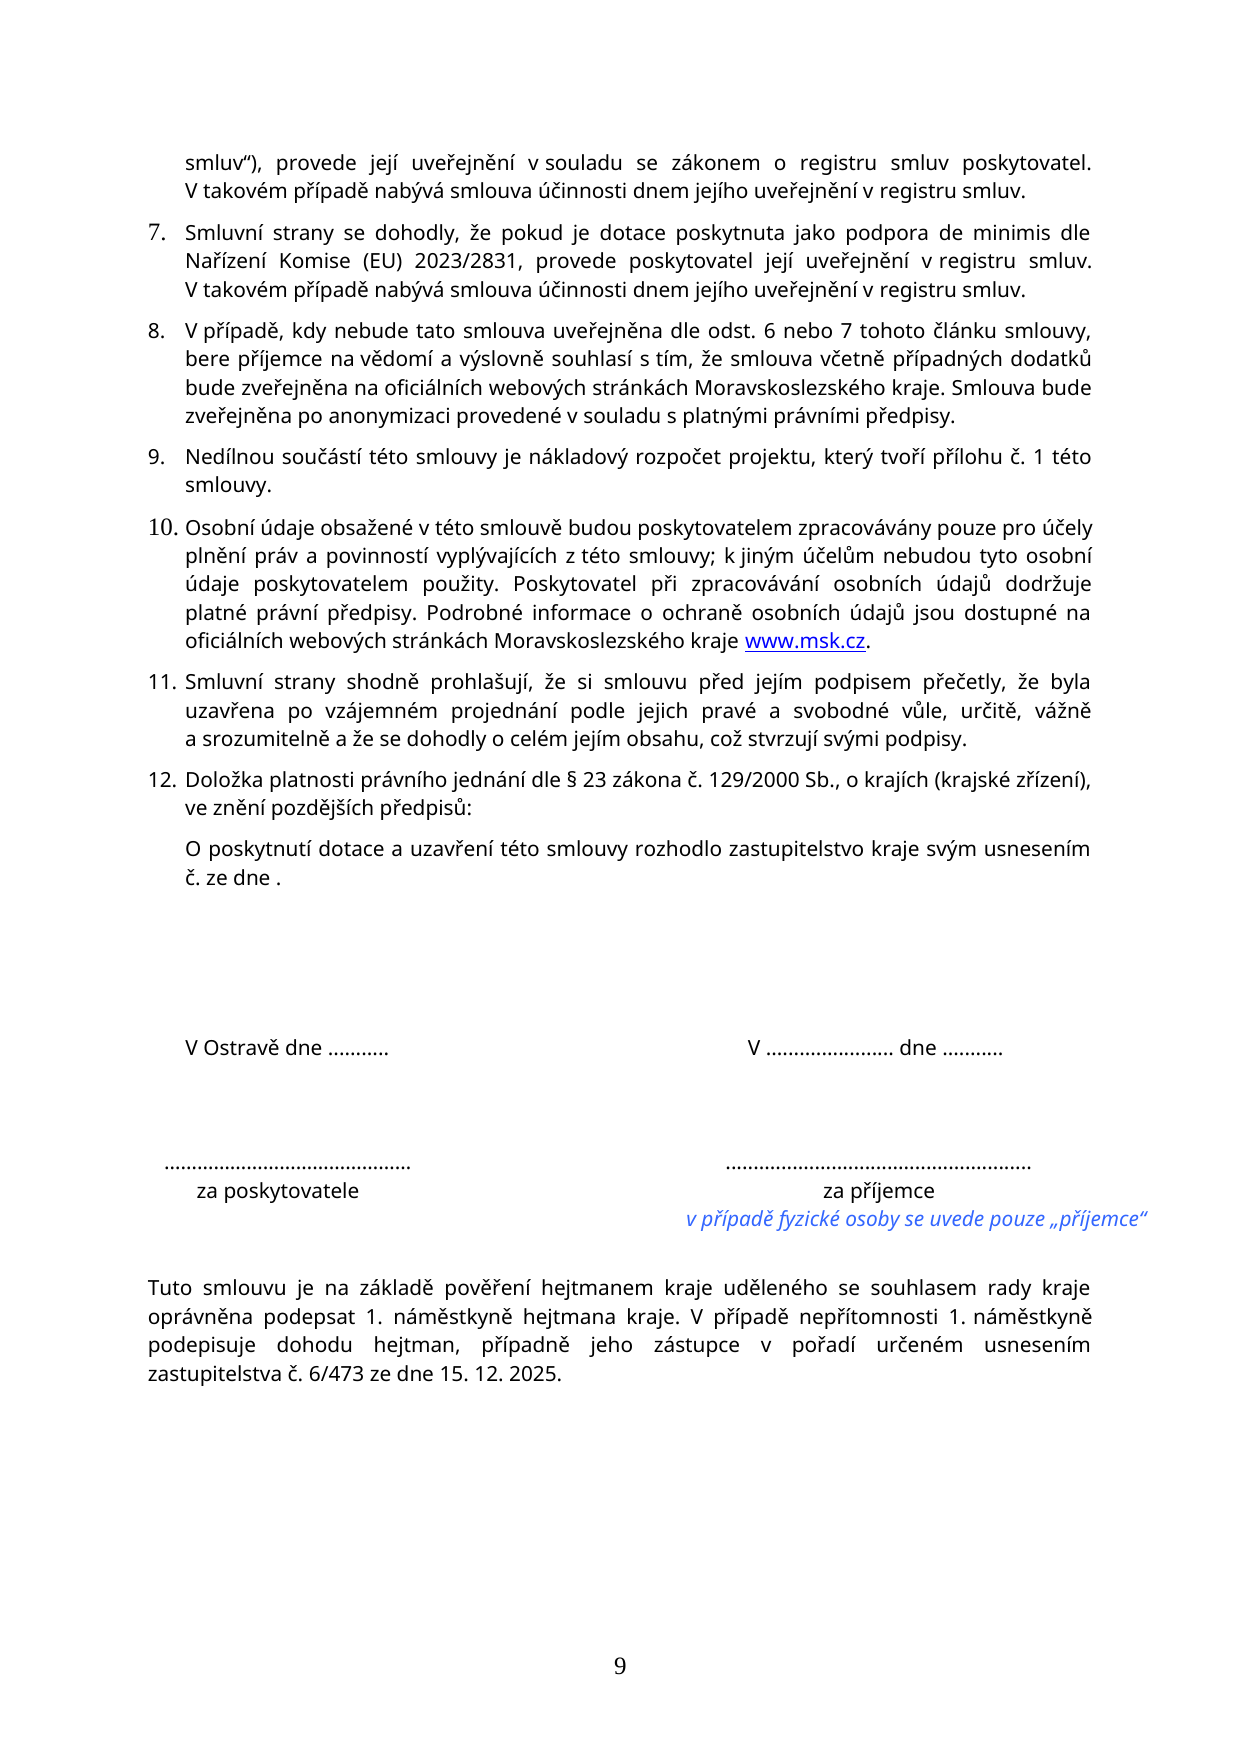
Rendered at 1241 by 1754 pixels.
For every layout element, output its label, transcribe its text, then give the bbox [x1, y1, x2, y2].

list smluv“), provede její uveřejnění v souladu se zákonem o registru smluv poskytovatel. V takovém případě nabývá smlouva účinnosti dnem jejího uveřejnění v registru smluv. [148, 148, 1092, 204]
text ……………………………………… ....................................................... [148, 1147, 1092, 1176]
list Smluvní strany shodně prohlašují, že si smlouvu před jejím podpisem přečetly, že byla uzavřena po vzájemném projednání podle jejich pravé a svobodné vůle, určitě, vážně a srozumitelně a že se dohodly o celém jejím obsahu, což stvrzují svými podpisy. [148, 667, 1092, 753]
list Doložka platnosti právního jednání dle § 23 zákona č. 129/2000 Sb., o krajích (krajské zřízení), ve znění pozdějších předpisů: [148, 765, 1092, 822]
list Smluvní strany se dohodly, že pokud je dotace poskytnuta jako podpora de minimis dle Nařízení Komise (EU) 2023/2831, provede poskytovatel její uveřejnění v registru smluv. V takovém případě nabývá smlouva účinnosti dnem jejího uveřejnění v registru smluv. [148, 217, 1092, 303]
list V případě, kdy nebude tato smlouva uveřejněna dle odst. 6 nebo 7 tohoto článku smlouvy, bere příjemce na vědomí a výslovně souhlasí s tím, že smlouva včetně případných dodatků bude zveřejněna na oficiálních webových stránkách Moravskoslezského kraje. Smlouva bude zveřejněna po anonymizaci provedené v souladu s platnými právními předpisy. [148, 316, 1092, 430]
text O poskytnutí dotace a uzavření této smlouvy rozhodlo zastupitelstvo kraje svým usnesením č. ze dne . [185, 834, 1092, 891]
list Osobní údaje obsažené v této smlouvě budou poskytovatelem zpracovávány pouze pro účely plnění práv a povinností vyplývajících z této smlouvy; k jiným účelům nebudou tyto osobní údaje poskytovatelem použity. Poskytovatel při zpracovávání osobních údajů dodržuje platné právní předpisy. Podrobné informace o ochraně osobních údajů jsou dostupné na oficiálních webových stránkách Moravskoslezského kraje www.msk.cz. [148, 512, 1092, 655]
text V Ostravě dne ........... V ....................... dne ........... [185, 1033, 1092, 1062]
text Tuto smlouvu je na základě pověření hejtmanem kraje uděleného se souhlasem rady kraje oprávněna podepsat 1. náměstkyně hejtmana kraje. V případě nepřítomnosti 1. náměstkyně podepisuje dohodu hejtman, případně jeho zástupce v pořadí určeném usnesením zastupitelstva č. 6/473 ze dne 15. 12. 2025. [148, 1273, 1092, 1387]
text za poskytovatele za příjemce [148, 1176, 1092, 1204]
text v případě fyzické osoby se uvede pouze „příjemce“ [185, 1204, 1092, 1233]
list Nedílnou součástí této smlouvy je nákladový rozpočet projektu, který tvoří přílohu č. 1 této smlouvy. [148, 442, 1092, 499]
